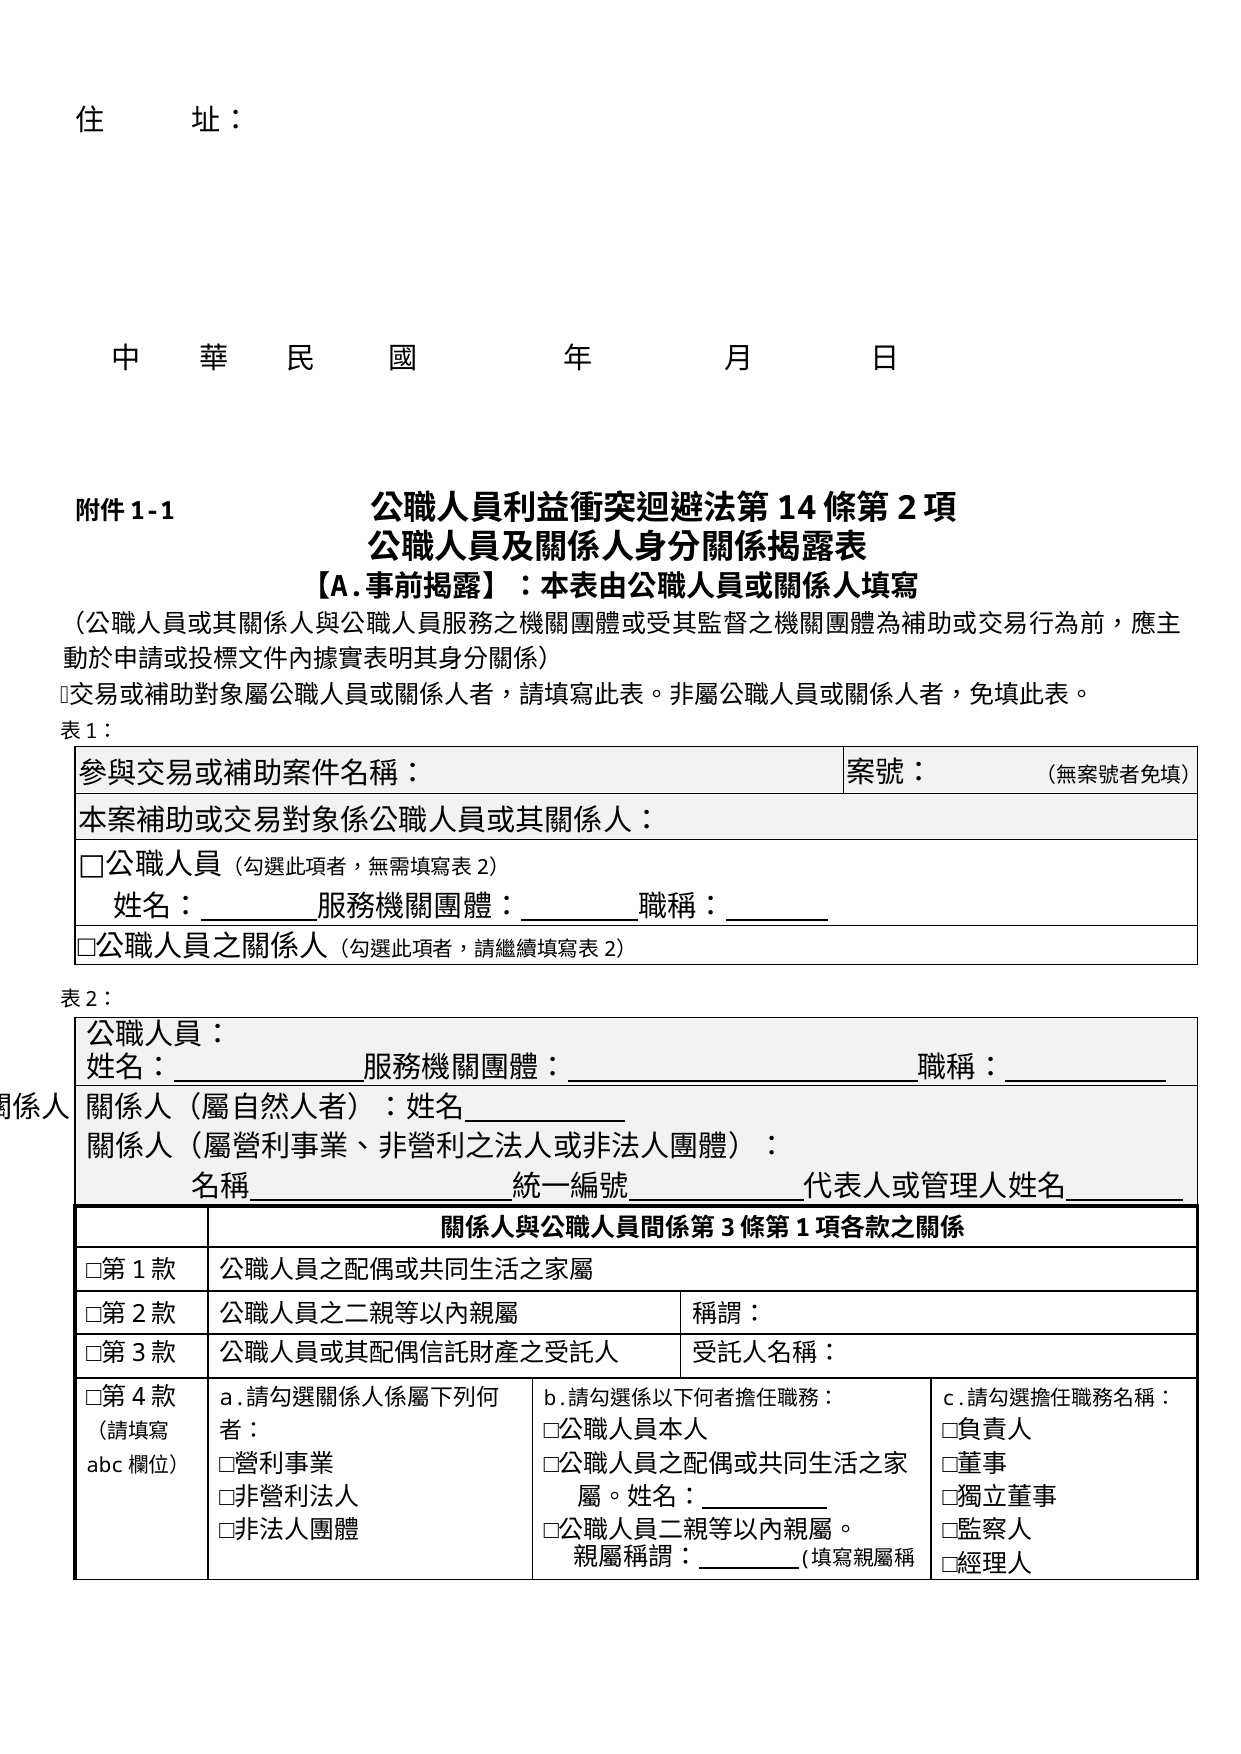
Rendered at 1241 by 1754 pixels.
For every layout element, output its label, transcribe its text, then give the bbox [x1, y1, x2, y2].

table_cell □第2款 [77, 1292, 207, 1333]
table_cell 關係人 關係人（屬自然人者）：姓名 關係人（屬營利事業、非營利之法人或非法人團體）： 名稱 統一編號 代表人或管理人姓名 [76, 1086, 1197, 1204]
text 中 華 民 國 年 月 日 [75, 334, 1125, 377]
table_cell □第4款 （請填寫abc欄位） [77, 1379, 207, 1579]
table_cell 公職人員之二親等以內親屬 [209, 1292, 680, 1333]
table_cell □公職人員（勾選此項者，無需填寫表2） 姓名： 服務機關團體： 職稱： [76, 840, 1197, 925]
table_cell c.請勾選擔任職務名稱： □負責人 □董事 □獨立董事 □監察人 □經理人 [932, 1379, 1196, 1579]
text 交易或補助對象屬公職人員或關係人者，請填寫此表。非屬公職人員或關係人者，免填此表。 [60, 675, 1184, 710]
text 【A.事前揭露】：本表由公職人員或關係人填寫 [0, 566, 1240, 604]
table_cell 公職人員或其配偶信託財產之受託人 [209, 1335, 680, 1377]
table_cell □第3款 [77, 1335, 207, 1377]
table_cell 稱謂： [681, 1292, 1196, 1333]
text 公職人員及關係人身分關係揭露表 [0, 529, 1240, 566]
text （公職人員或其關係人與公職人員服務之機關團體或受其監督之機關團體為補助或交易行為前，應主動於申請或投標文件內據實表明其身分關係） [60, 604, 1184, 675]
table_cell □第1款 [77, 1248, 207, 1290]
table_cell 關係人與公職人員間係第3條第1項各款之關係 [209, 1208, 1196, 1246]
text 表1： [36, 710, 1204, 746]
text 住 址： [75, 89, 1125, 141]
table_cell 本案補助或交易對象係公職人員或其關係人： [76, 794, 1197, 839]
table_cell [77, 1208, 207, 1246]
table_cell 受託人名稱： [681, 1335, 1196, 1377]
table_header 案號： （無案號者免填） [844, 747, 1197, 792]
text 附件1-1 公職人員利益衝突迴避法第14條第2項 [75, 481, 1125, 529]
table_cell a.請勾選關係人係屬下列何者： □營利事業 □非營利法人 □非法人團體 [209, 1379, 532, 1579]
table_header 公職人員： 姓名： 服務機關團體： 職稱： [76, 1018, 1197, 1084]
table_cell b.請勾選係以下何者擔任職務： □公職人員本人 □公職人員之配偶或共同生活之家屬。姓名： □公職人員二親等以內親屬。 親屬稱謂： (填寫親屬稱 [533, 1379, 930, 1579]
table_cell □公職人員之關係人（勾選此項者，請繼續填寫表2） [76, 926, 1197, 964]
table_cell 公職人員之配偶或共同生活之家屬 [209, 1248, 1196, 1290]
text 表2： [36, 965, 1125, 1017]
table_header 參與交易或補助案件名稱： [76, 747, 843, 792]
